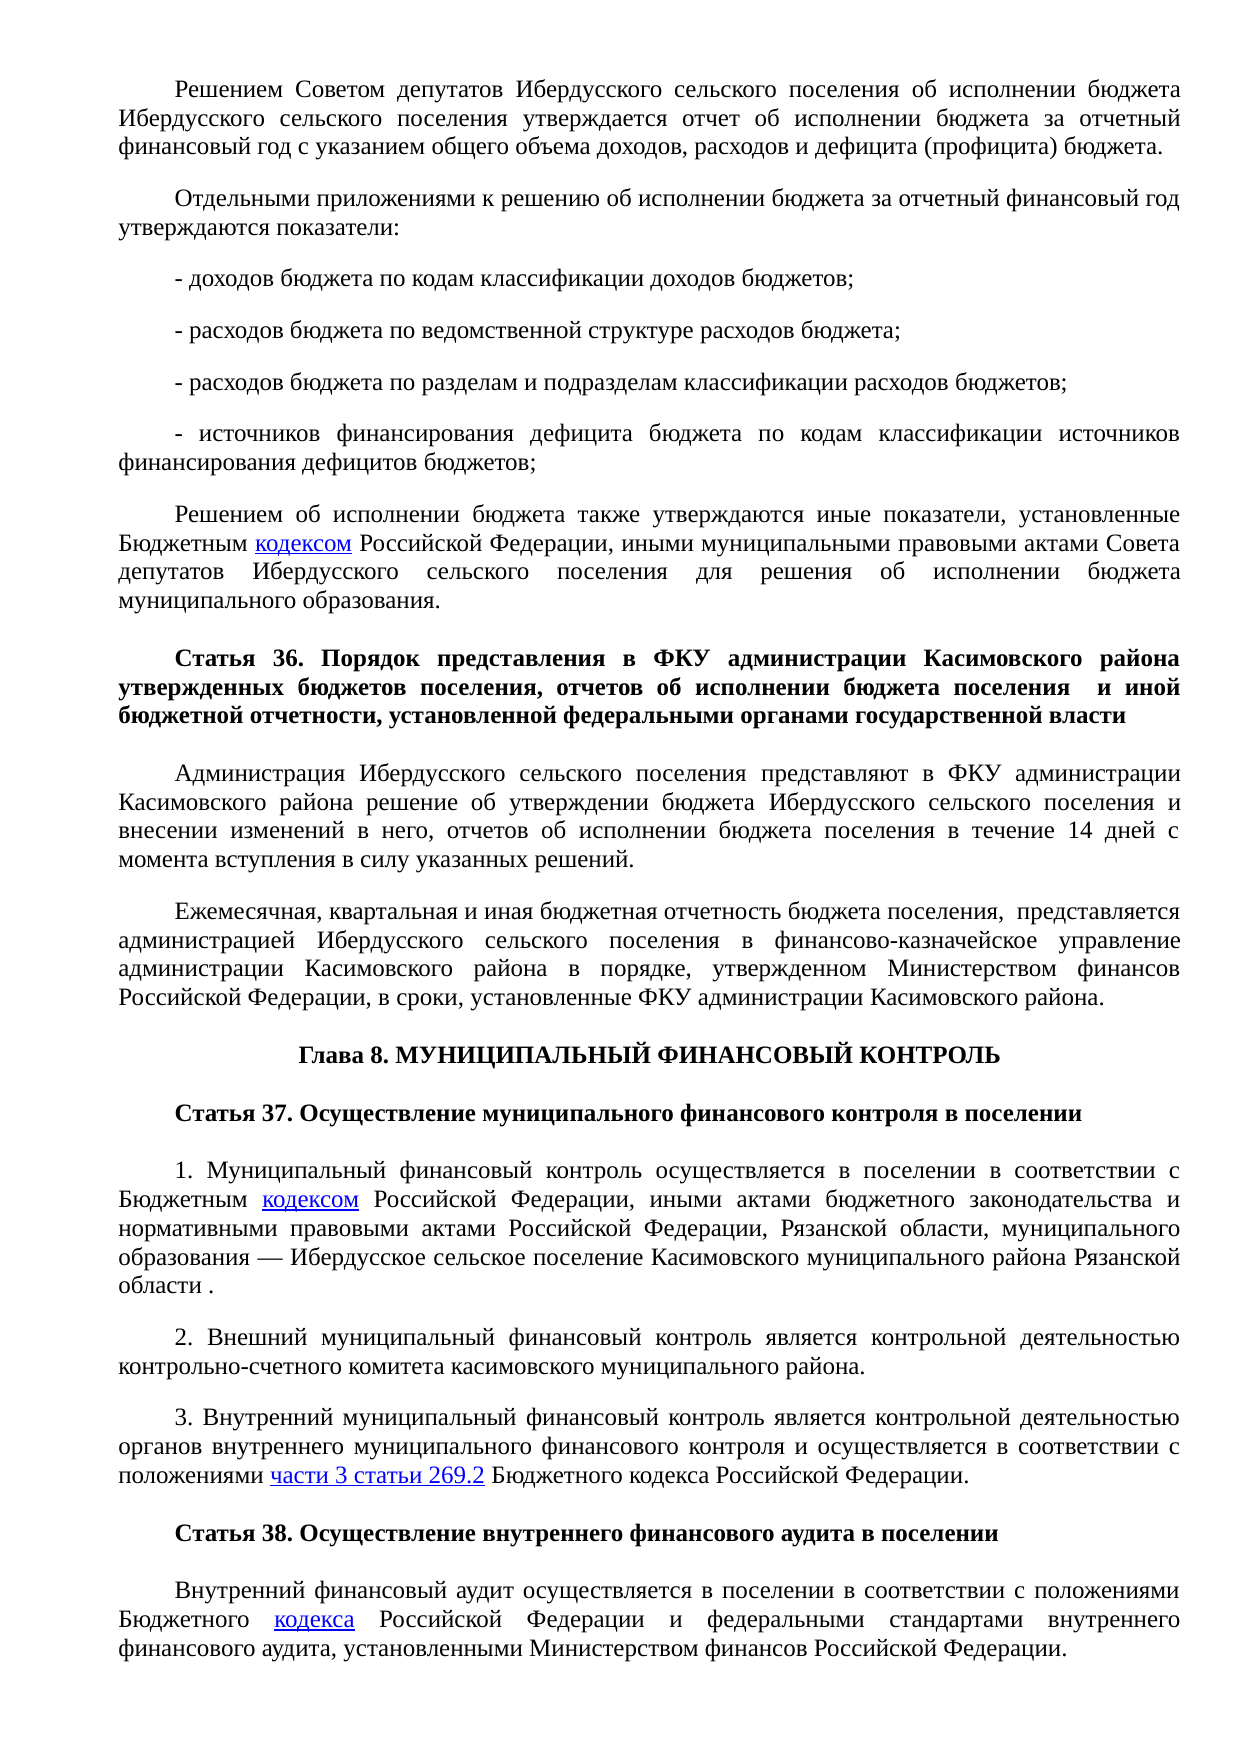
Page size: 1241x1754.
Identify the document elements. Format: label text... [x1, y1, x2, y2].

text Статья 37. Осуществление муниципального финансового контроля в поселении [118, 1098, 1181, 1126]
text Администрация Ибердусского сельского поселения представляют в ФКУ администрации Касимовского района решение об утверждении бюджета Ибердусского сельского поселения и внесении изменений в него, отчетов об исполнении бюджета поселения в течение 14 дней с момента вступления в силу указанных решений. [118, 758, 1181, 873]
text - расходов бюджета по ведомственной структуре расходов бюджета; [118, 315, 1181, 344]
text 2. Внешний муниципальный финансовый контроль является контрольной деятельностью контрольно-счетного комитета касимовского муниципального района. [118, 1322, 1181, 1379]
text Отдельными приложениями к решению об исполнении бюджета за отчетный финансовый год утверждаются показатели: [118, 183, 1181, 241]
text - доходов бюджета по кодам классификации доходов бюджетов; [118, 263, 1181, 292]
text - расходов бюджета по разделам и подразделам классификации расходов бюджетов; [118, 367, 1181, 396]
text 3. Внутренний муниципальный финансовый контроль является контрольной деятельностью органов внутреннего муниципального финансового контроля и осуществляется в соответствии с положениями части 3 статьи 269.2 Бюджетного кодекса Российской Федерации. [118, 1402, 1181, 1489]
text Глава 8. МУНИЦИПАЛЬНЫЙ ФИНАНСОВЫЙ КОНТРОЛЬ [118, 1040, 1181, 1069]
text Внутренний финансовый аудит осуществляется в поселении в соответствии с положениями Бюджетного кодекса Российской Федерации и федеральными стандартами внутреннего финансового аудита, установленными Министерством финансов Российской Федерации. [118, 1575, 1181, 1662]
text Решением Советом депутатов Ибердусского сельского поселения об исполнении бюджета Ибердусского сельского поселения утверждается отчет об исполнении бюджета за отчетный финансовый год с указанием общего объема доходов, расходов и дефицита (профицита) бюджета. [118, 74, 1181, 160]
text - источников финансирования дефицита бюджета по кодам классификации источников финансирования дефицитов бюджетов; [118, 418, 1181, 476]
text Статья 36. Порядок представления в ФКУ администрации Касимовского района утвержденных бюджетов поселения, отчетов об исполнении бюджета поселения и иной бюджетной отчетности, установленной федеральными органами государственной власти [118, 643, 1181, 729]
text Решением об исполнении бюджета также утверждаются иные показатели, установленные Бюджетным кодексом Российской Федерации, иными муниципальными правовыми актами Совета депутатов Ибердусского сельского поселения для решения об исполнении бюджета муниципального образования. [118, 499, 1181, 614]
text Статья 38. Осуществление внутреннего финансового аудита в поселении [118, 1518, 1181, 1546]
text Ежемесячная, квартальная и иная бюджетная отчетность бюджета поселения, представляется администрацией Ибердусского сельского поселения в финансово-казначейское управление администрации Касимовского района в порядке, утвержденном Министерством финансов Российской Федерации, в сроки, установленные ФКУ администрации Касимовского района. [118, 896, 1181, 1011]
text 1. Муниципальный финансовый контроль осуществляется в поселении в соответствии с Бюджетным кодексом Российской Федерации, иными актами бюджетного законодательства и нормативными правовыми актами Российской Федерации, Рязанской области, муниципального образования — Ибердусское сельское поселение Касимовского муниципального района Рязанской области . [118, 1155, 1181, 1299]
